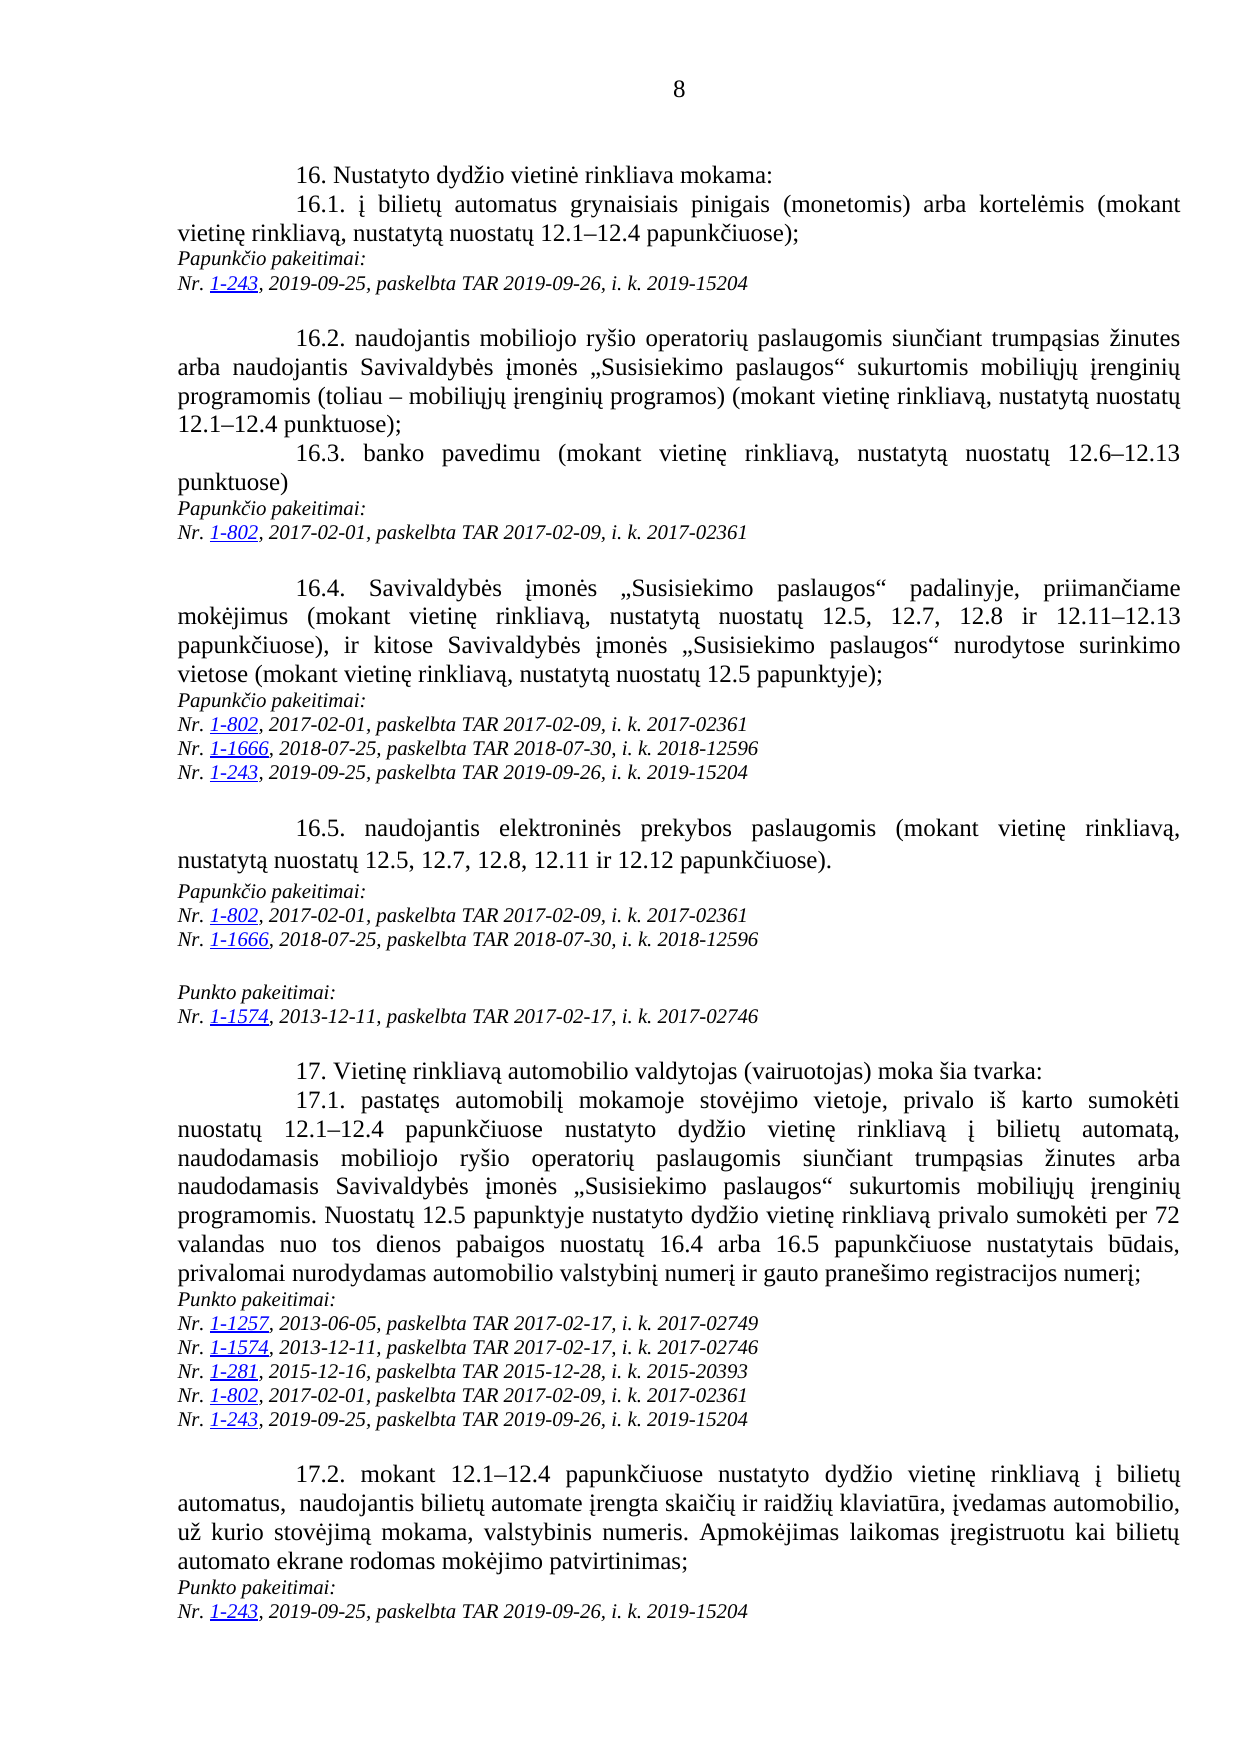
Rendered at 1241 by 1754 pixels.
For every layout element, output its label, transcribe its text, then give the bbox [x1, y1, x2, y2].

text Papunkčio pakeitimai: [177, 879, 1181, 903]
text 16.2. naudojantis mobiliojo ryšio operatorių paslaugomis siunčiant trumpąsias žinutes arba naudojantis Savivaldybės įmonės „Susisiekimo paslaugos“ sukurtomis mobiliųjų įrenginių programomis (toliau – mobiliųjų įrenginių programos) (mokant vietinę rinkliavą, nustatytą nuostatų 12.1–12.4 punktuose); [177, 323, 1181, 438]
text Punkto pakeitimai: [177, 979, 1181, 1004]
text Nr. 1-1666, 2018-07-25, paskelbta TAR 2018-07-30, i. k. 2018-12596 [177, 736, 1181, 760]
text Nr. 1-1666, 2018-07-25, paskelbta TAR 2018-07-30, i. k. 2018-12596 [177, 927, 1181, 951]
text Papunkčio pakeitimai: [177, 246, 1181, 270]
text Papunkčio pakeitimai: [177, 496, 1181, 520]
text Nr. 1-1574, 2013-12-11, paskelbta TAR 2017-02-17, i. k. 2017-02746 [177, 1334, 1181, 1359]
text 16.4. Savivaldybės įmonės „Susisiekimo paslaugos“ padalinyje, priimančiame mokėjimus (mokant vietinę rinkliavą, nustatytą nuostatų 12.5, 12.7, 12.8 ir 12.11–12.13 papunkčiuose), ir kitose Savivaldybės įmonės „Susisiekimo paslaugos“ nurodytose surinkimo vietose (mokant vietinę rinkliavą, nustatytą nuostatų 12.5 papunktyje); [177, 573, 1181, 688]
text Nr. 1-243, 2019-09-25, paskelbta TAR 2019-09-26, i. k. 2019-15204 [177, 1407, 1181, 1431]
text Nr. 1-802, 2017-02-01, paskelbta TAR 2017-02-09, i. k. 2017-02361 [177, 1383, 1181, 1407]
text 16.5. naudojantis elektroninės prekybos paslaugomis (mokant vietinę rinkliavą, nustatytą nuostatų 12.5, 12.7, 12.8, 12.11 ir 12.12 papunkčiuose). [177, 813, 1181, 874]
text 16. Nustatyto dydžio vietinė rinkliava mokama: [177, 160, 1181, 189]
text Nr. 1-802, 2017-02-01, paskelbta TAR 2017-02-09, i. k. 2017-02361 [177, 712, 1181, 736]
text 16.1. į bilietų automatus grynaisiais pinigais (monetomis) arba kortelėmis (mokant vietinę rinkliavą, nustatytą nuostatų 12.1–12.4 papunkčiuose); [177, 189, 1181, 246]
text Nr. 1-243, 2019-09-25, paskelbta TAR 2019-09-26, i. k. 2019-15204 [177, 270, 1181, 294]
text Nr. 1-802, 2017-02-01, paskelbta TAR 2017-02-09, i. k. 2017-02361 [177, 520, 1181, 544]
text 16.3. banko pavedimu (mokant vietinę rinkliavą, nustatytą nuostatų 12.6–12.13 punktuose) [177, 438, 1181, 496]
text Nr. 1-1574, 2013-12-11, paskelbta TAR 2017-02-17, i. k. 2017-02746 [177, 1004, 1181, 1028]
text Nr. 1-243, 2019-09-25, paskelbta TAR 2019-09-26, i. k. 2019-15204 [177, 1599, 1181, 1623]
text Nr. 1-281, 2015-12-16, paskelbta TAR 2015-12-28, i. k. 2015-20393 [177, 1359, 1181, 1383]
text Nr. 1-243, 2019-09-25, paskelbta TAR 2019-09-26, i. k. 2019-15204 [177, 760, 1181, 784]
text 17.1. pastatęs automobilį mokamoje stovėjimo vietoje, privalo iš karto sumokėti nuostatų 12.1–12.4 papunkčiuose nustatyto dydžio vietinę rinkliavą į bilietų automatą, naudodamasis mobiliojo ryšio operatorių paslaugomis siunčiant trumpąsias žinutes arba naudodamasis Savivaldybės įmonės „Susisiekimo paslaugos“ sukurtomis mobiliųjų įrenginių programomis. Nuostatų 12.5 papunktyje nustatyto dydžio vietinę rinkliavą privalo sumokėti per 72 valandas nuo tos dienos pabaigos nuostatų 16.4 arba 16.5 papunkčiuose nustatytais būdais, privalomai nurodydamas automobilio valstybinį numerį ir gauto pranešimo registracijos numerį; [177, 1085, 1181, 1286]
text Punkto pakeitimai: [177, 1574, 1181, 1599]
text 17. Vietinę rinkliavą automobilio valdytojas (vairuotojas) moka šia tvarka: [177, 1056, 1181, 1085]
text 17.2. mokant 12.1–12.4 papunkčiuose nustatyto dydžio vietinę rinkliavą į bilietų automatus, naudojantis bilietų automate įrengta skaičių ir raidžių klaviatūra, įvedamas automobilio, už kurio stovėjimą mokama, valstybinis numeris. Apmokėjimas laikomas įregistruotu kai bilietų automato ekrane rodomas mokėjimo patvirtinimas; [177, 1459, 1181, 1574]
text Punkto pakeitimai: [177, 1286, 1181, 1311]
text Nr. 1-1257, 2013-06-05, paskelbta TAR 2017-02-17, i. k. 2017-02749 [177, 1311, 1181, 1334]
text Nr. 1-802, 2017-02-01, paskelbta TAR 2017-02-09, i. k. 2017-02361 [177, 903, 1181, 927]
text Papunkčio pakeitimai: [177, 688, 1181, 712]
